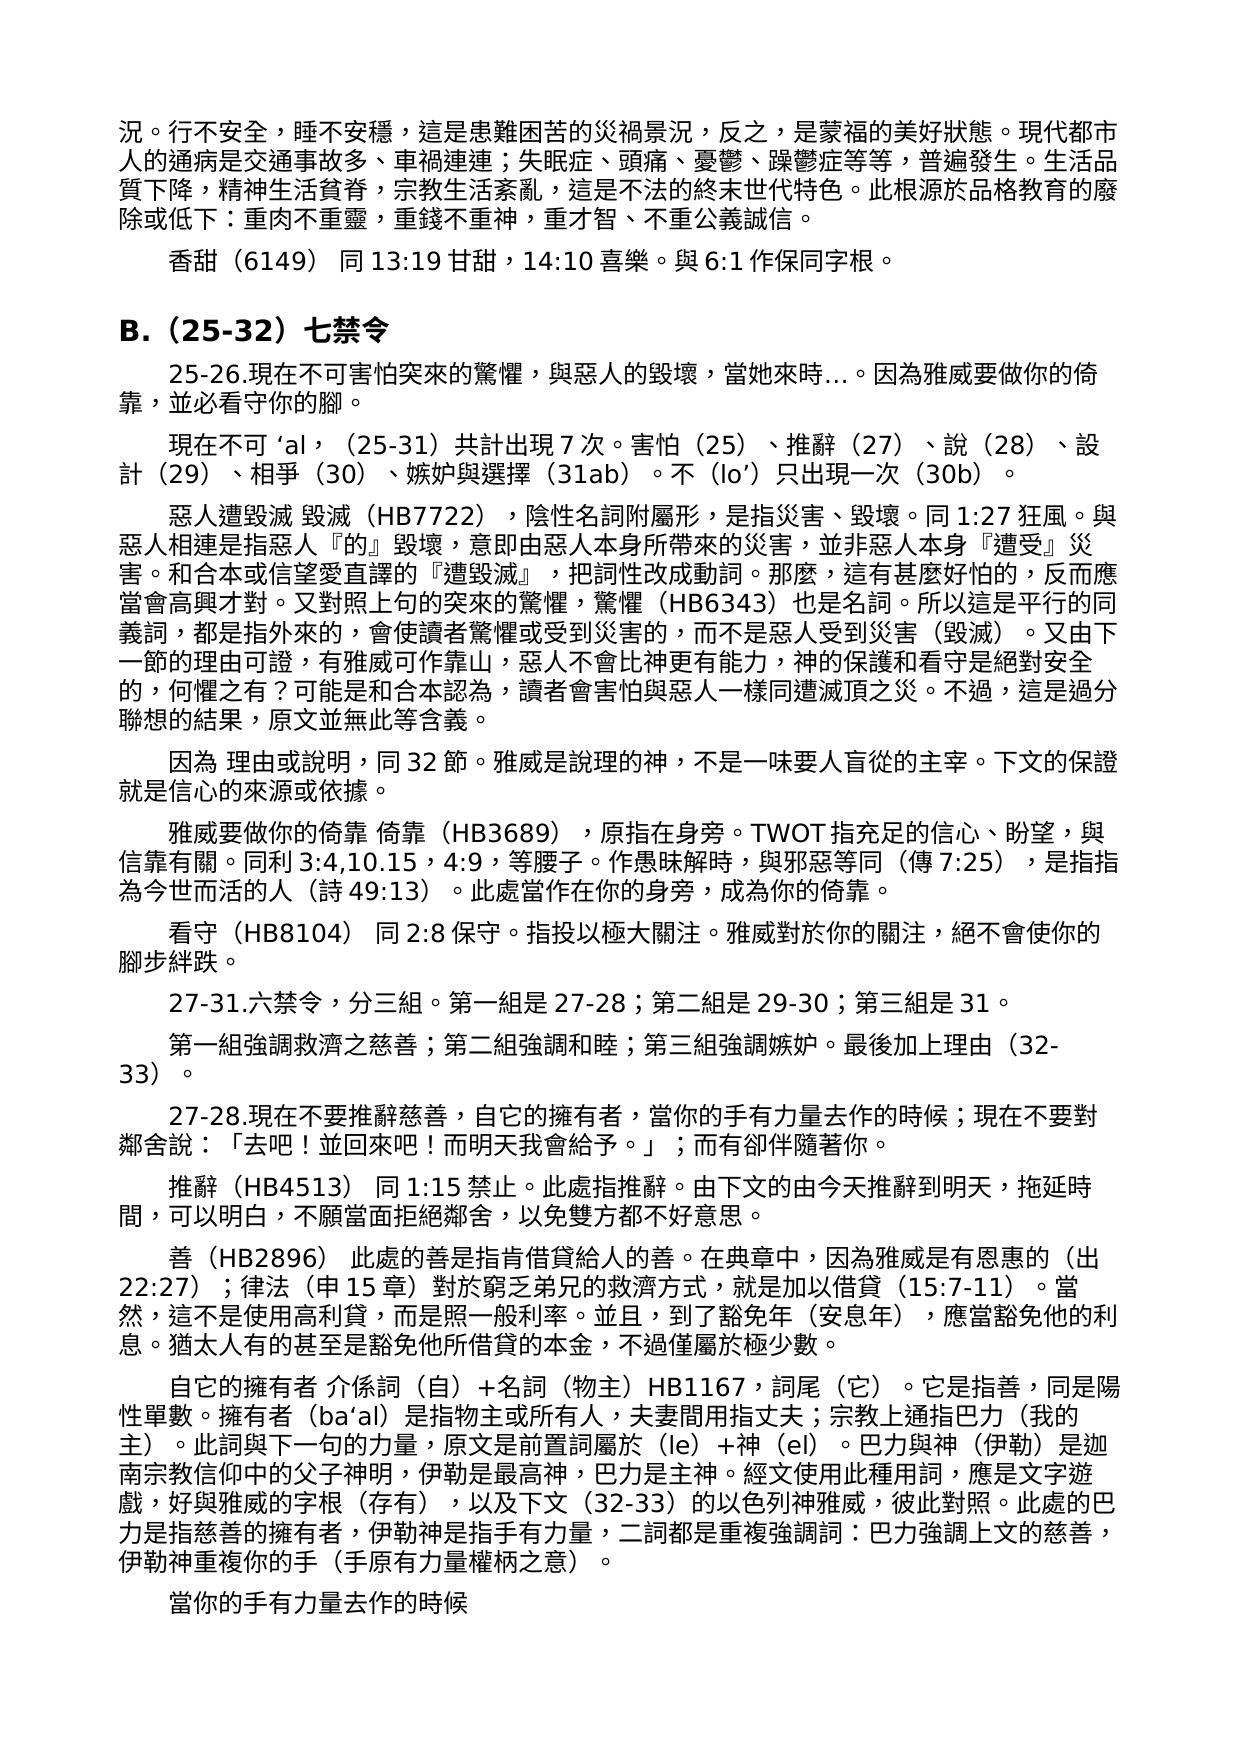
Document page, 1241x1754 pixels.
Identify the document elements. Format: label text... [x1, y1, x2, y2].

text 因為 理由或說明，同32節。雅威是說理的神，不是一味要人盲從的主宰。下文的保證就是信心的來源或依據。 [118, 748, 1122, 806]
text 況。行不安全，睡不安穩，這是患難困苦的災禍景況，反之，是蒙福的美好狀態。現代都市人的通病是交通事故多、車禍連連；失眠症、頭痛、憂鬱、躁鬱症等等，普遍發生。生活品質下降，精神生活貧脊，宗教生活紊亂，這是不法的終末世代特色。此根源於品格教育的廢除或低下：重肉不重靈，重錢不重神，重才智、不重公義誠信。 [118, 118, 1122, 235]
text 香甜（6149） 同13:19甘甜，14:10喜樂。與6:1作保同字根。 [118, 247, 1122, 276]
text 第一組強調救濟之慈善；第二組強調和睦；第三組強調嫉妒。最後加上理由（32-33）。 [118, 1031, 1122, 1089]
subtitle B.（25-32）七禁令 [118, 314, 1122, 348]
text 當你的手有力量去作的時候 [118, 1589, 1122, 1619]
text 惡人遭毀滅 毀滅（HB7722），陰性名詞附屬形，是指災害、毀壞。同1:27狂風。與惡人相連是指惡人『的』毀壞，意即由惡人本身所帶來的災害，並非惡人本身『遭受』災害。和合本或信望愛直譯的『遭毀滅』，把詞性改成動詞。那麼，這有甚麼好怕的，反而應當會高興才對。又對照上句的突來的驚懼，驚懼（HB6343）也是名詞。所以這是平行的同義詞，都是指外來的，會使讀者驚懼或受到災害的，而不是惡人受到災害（毀滅）。又由下一節的理由可證，有雅威可作靠山，惡人不會比神更有能力，神的保護和看守是絕對安全的，何懼之有？可能是和合本認為，讀者會害怕與惡人一樣同遭滅頂之災。不過，這是過分聯想的結果，原文並無此等含義。 [118, 502, 1122, 735]
text 自它的擁有者 介係詞（自）+名詞（物主）HB1167，詞尾（它）。它是指善，同是陽性單數。擁有者（ba‘al）是指物主或所有人，夫妻間用指丈夫；宗教上通指巴力（我的主）。此詞與下一句的力量，原文是前置詞屬於（le）+神（el）。巴力與神（伊勒）是迦南宗教信仰中的父子神明，伊勒是最高神，巴力是主神。經文使用此種用詞，應是文字遊戲，好與雅威的字根（存有），以及下文（32-33）的以色列神雅威，彼此對照。此處的巴力是指慈善的擁有者，伊勒神是指手有力量，二詞都是重複強調詞：巴力強調上文的慈善，伊勒神重複你的手（手原有力量權柄之意）。 [118, 1373, 1122, 1577]
text 善（HB2896） 此處的善是指肯借貸給人的善。在典章中，因為雅威是有恩惠的（出22:27）；律法（申15章）對於窮乏弟兄的救濟方式，就是加以借貸（15:7-11）。當然，這不是使用高利貸，而是照一般利率。並且，到了豁免年（安息年），應當豁免他的利息。猶太人有的甚至是豁免他所借貸的本金，不過僅屬於極少數。 [118, 1244, 1122, 1360]
text 27-31.六禁令，分三組。第一組是27-28；第二組是29-30；第三組是31。 [118, 989, 1122, 1019]
text 25-26.現在不可害怕突來的驚懼，與惡人的毀壞，當她來時…。因為雅威要做你的倚靠，並必看守你的腳。 [118, 360, 1122, 419]
text 雅威要做你的倚靠 倚靠（HB3689），原指在身旁。TWOT指充足的信心、盼望，與信靠有關。同利3:4,10.15，4:9，等腰子。作愚昧解時，與邪惡等同（傳7:25），是指指為今世而活的人（詩49:13）。此處當作在你的身旁，成為你的倚靠。 [118, 819, 1122, 906]
text 27-28.現在不要推辭慈善，自它的擁有者，當你的手有力量去作的時候；現在不要對鄰舍說：「去吧！並回來吧！而明天我會給予。」；而有卻伴隨著你。 [118, 1102, 1122, 1160]
text 現在不可 ‘al，（25-31）共計出現7次。害怕（25）、推辭（27）、說（28）、設計（29）、相爭（30）、嫉妒與選擇（31ab）。不（lo’）只出現一次（30b）。 [118, 431, 1122, 489]
text 推辭（HB4513） 同1:15禁止。此處指推辭。由下文的由今天推辭到明天，拖延時間，可以明白，不願當面拒絕鄰舍，以免雙方都不好意思。 [118, 1173, 1122, 1231]
text 看守（HB8104） 同2:8保守。指投以極大關注。雅威對於你的關注，絕不會使你的腳步絆跌。 [118, 919, 1122, 977]
